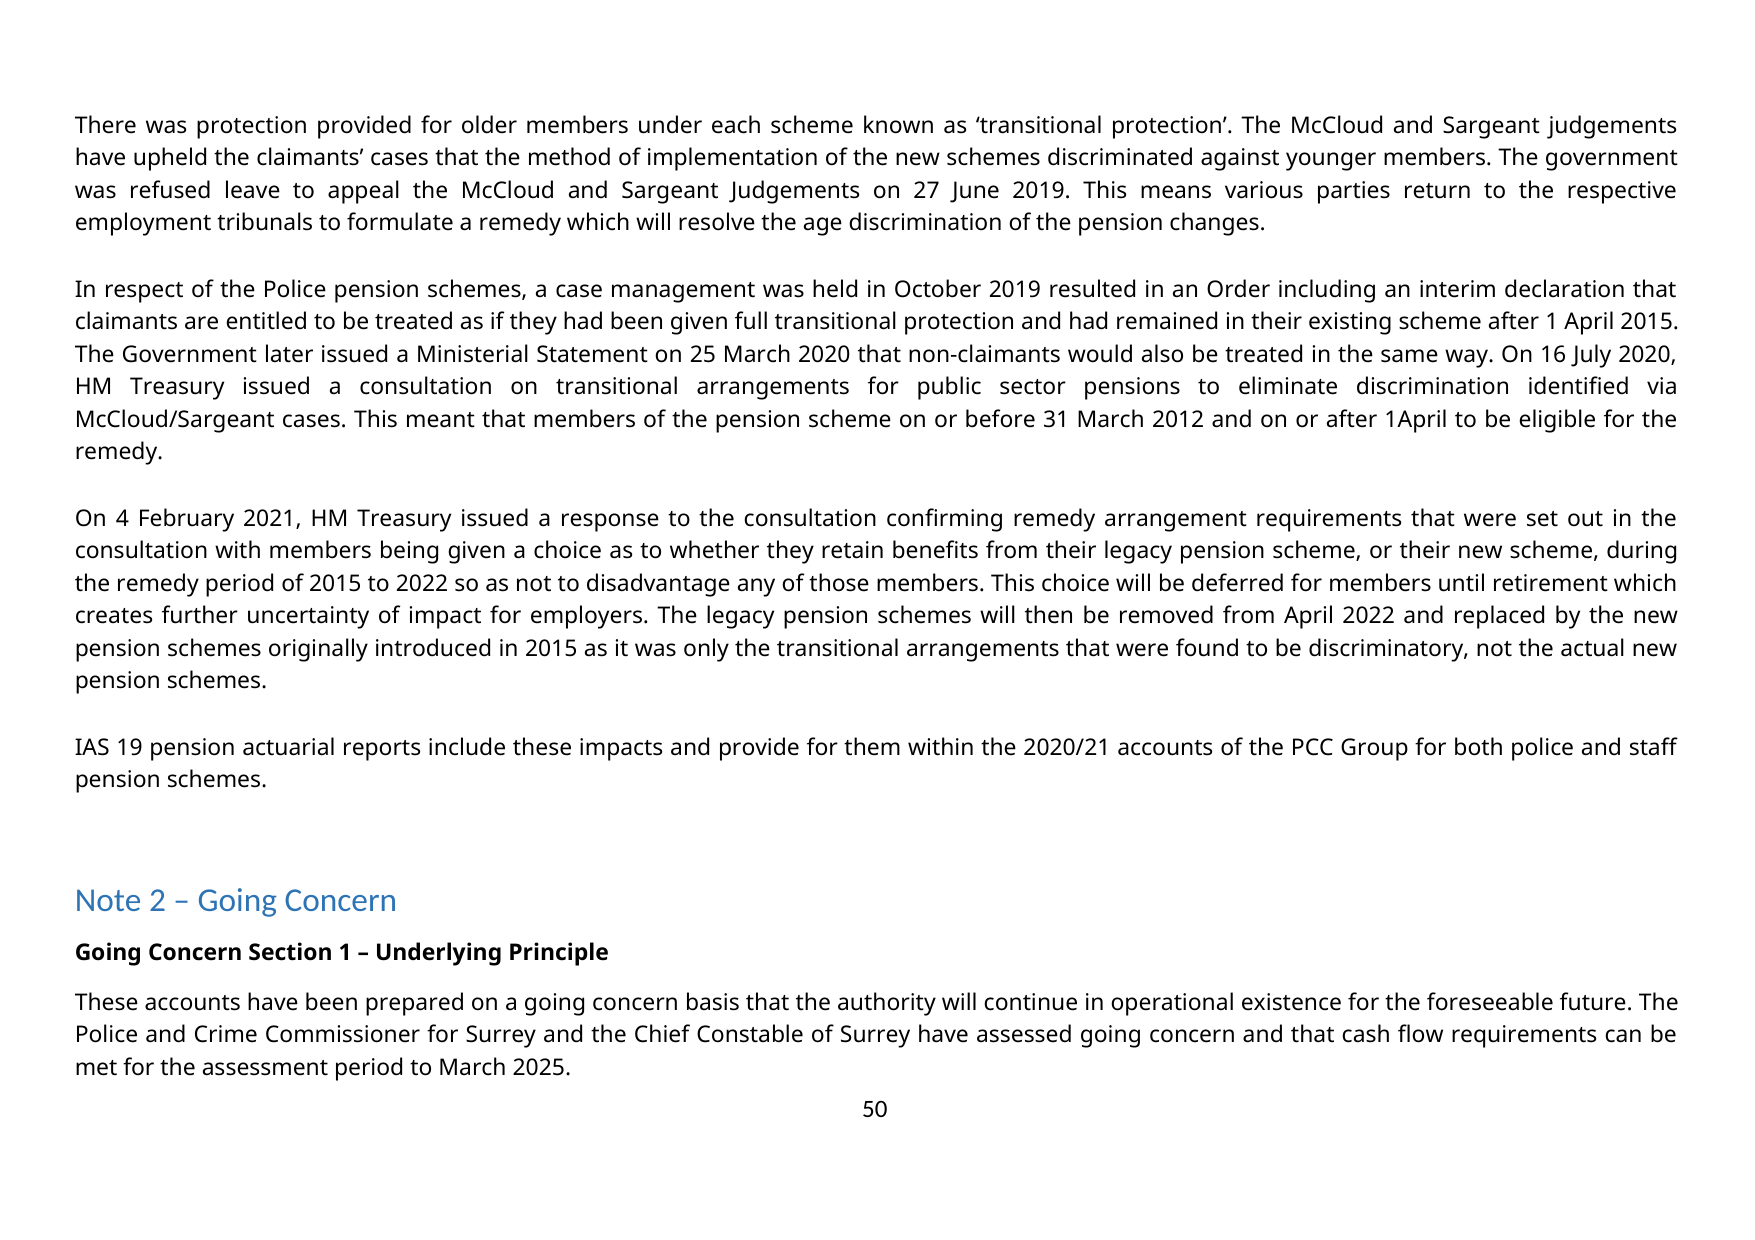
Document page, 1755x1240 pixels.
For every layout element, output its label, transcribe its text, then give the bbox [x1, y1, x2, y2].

subtitle Going Concern Section 1 – Underlying Principle [74, 936, 1382, 967]
text IAS 19 pension actuarial reports include these impacts and provide for them within the 2020/21 accounts of the PCC Group for both police and staff pension schemes. [74, 731, 1680, 794]
text In respect of the Police pension schemes, a case management was held in October 2019 resulted in an Order including an interim declaration that claimants are entitled to be treated as if they had been given full transitional protection and had remained in their existing scheme after 1 April 2015. The Government later issued a Ministerial Statement on 25 March 2020 that non-claimants would also be treated in the same way. On 16 July 2020, HM Treasury issued a consultation on transitional arrangements for public sector pensions to eliminate discrimination identified via McCloud/Sargeant cases. This meant that members of the pension scheme on or before 31 March 2012 and on or after 1April to be eligible for the remedy. [74, 273, 1680, 466]
subtitle Note 2 – Going Concern [74, 879, 1680, 920]
text These accounts have been prepared on a going concern basis that the authority will continue in operational existence for the foreseeable future. The Police and Crime Commissioner for Surrey and the Chief Constable of Surrey have assessed going concern and that cash flow requirements can be met for the assessment period to March 2025. [74, 986, 1680, 1082]
text On 4 February 2021, HM Treasury issued a response to the consultation confirming remedy arrangement requirements that were set out in the consultation with members being given a choice as to whether they retain benefits from their legacy pension scheme, or their new scheme, during the remedy period of 2015 to 2022 so as not to disadvantage any of those members. This choice will be deferred for members until retirement which creates further uncertainty of impact for employers. The legacy pension schemes will then be removed from April 2022 and replaced by the new pension schemes originally introduced in 2015 as it was only the transitional arrangements that were found to be discriminatory, not the actual new pension schemes. [74, 502, 1680, 695]
text There was protection provided for older members under each scheme known as ‘transitional protection’. The McCloud and Sargeant judgements have upheld the claimants’ cases that the method of implementation of the new schemes discriminated against younger members. The government was refused leave to appeal the McCloud and Sargeant Judgements on 27 June 2019. This means various parties return to the respective employment tribunals to formulate a remedy which will resolve the age discrimination of the pension changes. [74, 109, 1680, 237]
